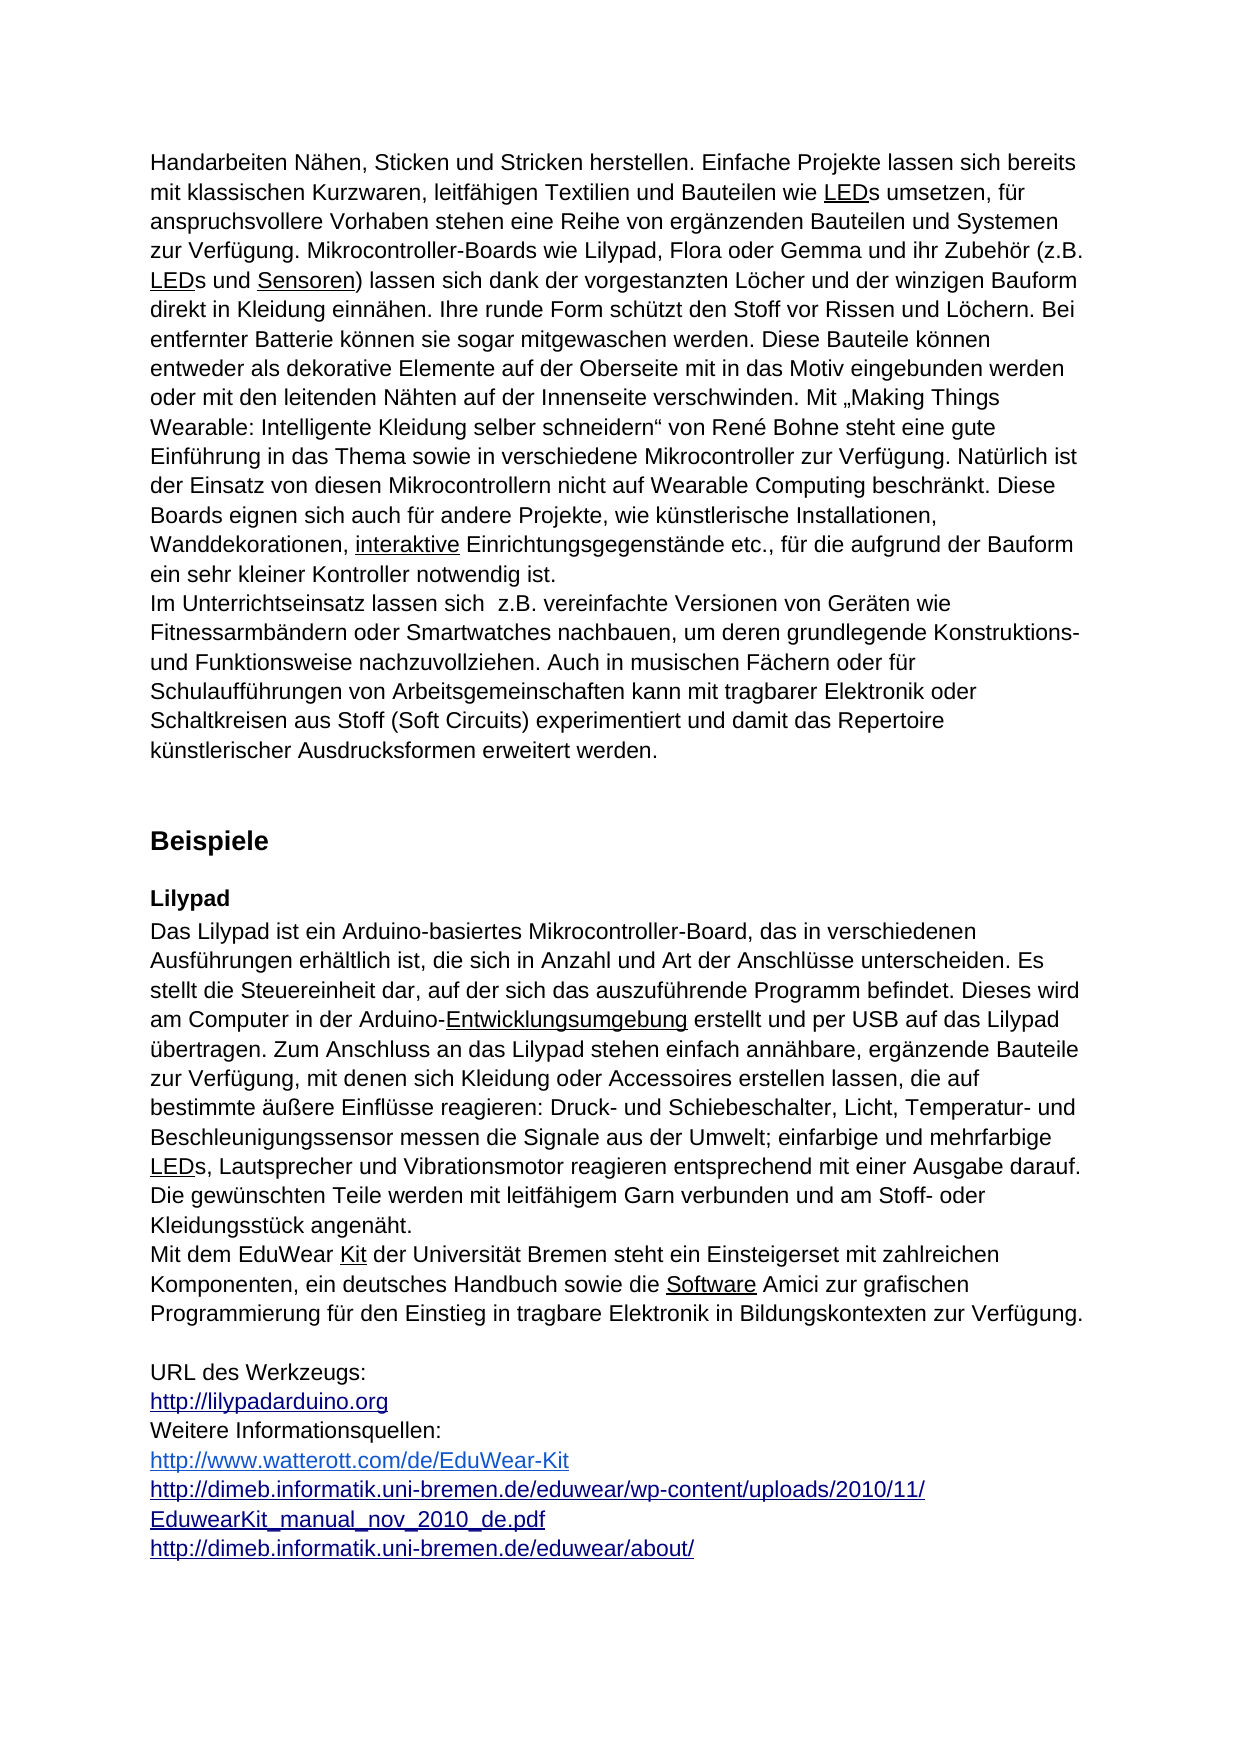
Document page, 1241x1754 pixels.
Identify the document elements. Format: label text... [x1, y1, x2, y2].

text http://lilypadarduino.org [150, 1389, 1091, 1414]
text Das Lilypad ist ein Arduino-basiertes Mikrocontroller-Board, das in verschiedenen Ausführungen erhältlich ist, die sich in Anzahl und Art der Anschlüsse unterscheiden. Es stellt die Steuereinheit dar, auf der sich das auszuführende Programm befindet. Dieses wird am Computer in der Arduino-Entwicklungsumgebung erstellt und per USB auf das Lilypad übertragen. Zum Anschluss an das Lilypad stehen einfach annähbare, ergänzende Bauteile zur Verfügung, mit denen sich Kleidung oder Accessoires erstellen lassen, die auf bestimmte äußere Einflüsse reagieren: Druck- und Schiebeschalter, Licht, Temperatur- und Beschleunigungssensor messen die Signale aus der Umwelt; einfarbige und mehrfarbige LEDs, Lautsprecher und Vibrationsmotor reagieren entsprechend mit einer Ausgabe darauf. Die gewünschten Teile werden mit leitfähigem Garn verbunden und am Stoff- oder Kleidungsstück angenäht. [150, 919, 1091, 1238]
subtitle Beispiele [150, 825, 1091, 856]
text http://dimeb.informatik.uni-bremen.de/eduwear/wp-content/uploads/2010/11/EduwearKit_manual_nov_2010_de.pdf [150, 1477, 1091, 1532]
subtitle Lilypad [150, 885, 1091, 911]
text Im Unterrichtseinsatz lassen sich z.B. vereinfachte Versionen von Geräten wie Fitnessarmbändern oder Smartwatches nachbauen, um deren grundlegende Konstruktions- und Funktionsweise nachzuvollziehen. Auch in musischen Fächern oder für Schulaufführungen von Arbeitsgemeinschaften kann mit tragbarer Elektronik oder Schaltkreisen aus Stoff (Soft Circuits) experimentiert und damit das Repertoire künstlerischer Ausdrucksformen erweitert werden. [150, 591, 1091, 763]
text Handarbeiten Nähen, Sticken und Stricken herstellen. Einfache Projekte lassen sich bereits mit klassischen Kurzwaren, leitfähigen Textilien und Bauteilen wie LEDs umsetzen, für anspruchsvollere Vorhaben stehen eine Reihe von ergänzenden Bauteilen und Systemen zur Verfügung. Mikrocontroller-Boards wie Lilypad, Flora oder Gemma und ihr Zubehör (z.B. LEDs und Sensoren) lassen sich dank der vorgestanzten Löcher und der winzigen Bauform direkt in Kleidung einnähen. Ihre runde Form schützt den Stoff vor Rissen und Löchern. Bei entfernter Batterie können sie sogar mitgewaschen werden. Diese Bauteile können entweder als dekorative Elemente auf der Oberseite mit in das Motiv eingebunden werden oder mit den leitenden Nähten auf der Innenseite verschwinden. Mit „Making Things Wearable: Intelligente Kleidung selber schneidern“ von René Bohne steht eine gute Einführung in das Thema sowie in verschiedene Mikrocontroller zur Verfügung. Natürlich ist der Einsatz von diesen Mikrocontrollern nicht auf Wearable Computing beschränkt. Diese Boards eignen sich auch für andere Projekte, wie künstlerische Installationen, Wanddekorationen, interaktive Einrichtungsgegenstände etc., für die aufgrund der Bauform ein sehr kleiner Kontroller notwendig ist. [150, 150, 1091, 587]
text http://www.watterott.com/de/EduWear-Kit [150, 1447, 1091, 1473]
text URL des Werkzeugs: [150, 1359, 1091, 1385]
text Mit dem EduWear Kit der Universität Bremen steht ein Einsteigerset mit zahlreichen Komponenten, ein deutsches Handbuch sowie die Software Amici zur grafischen Programmierung für den Einstieg in tragbare Elektronik in Bildungskontexten zur Verfügung. [150, 1242, 1091, 1326]
text Weitere Informationsquellen: [150, 1418, 1091, 1444]
text http://dimeb.informatik.uni-bremen.de/eduwear/about/ [150, 1536, 1091, 1561]
